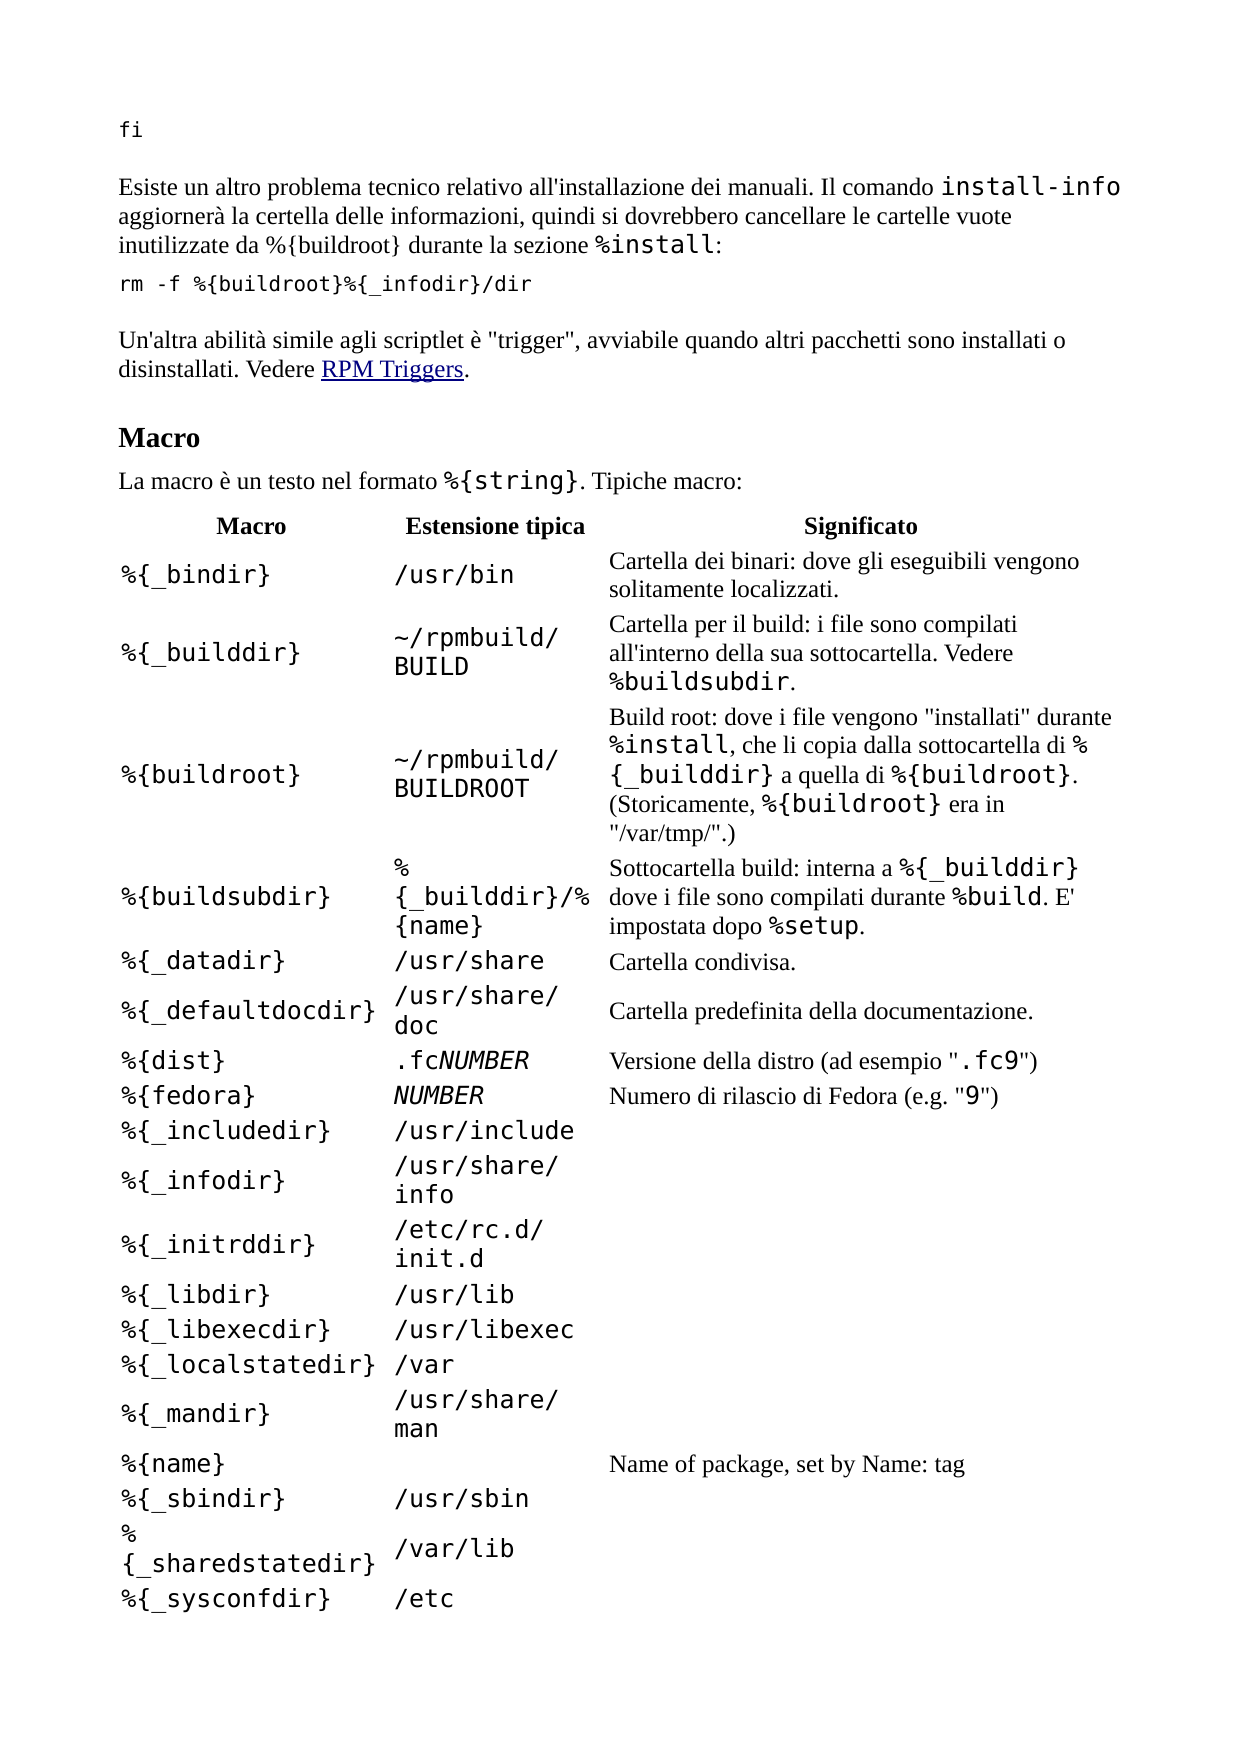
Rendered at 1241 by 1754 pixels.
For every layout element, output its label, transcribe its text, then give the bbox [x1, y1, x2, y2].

table_cell %{name} [118, 1446, 391, 1481]
table_cell /usr/sbin [391, 1481, 606, 1517]
table_cell Cartella dei binari: dove gli eseguibili vengono solitamente localizzati. [606, 543, 1122, 606]
text Esiste un altro problema tecnico relativo all'installazione dei manuali. Il comando install-info aggiornerà la certella delle informazioni, quindi si dovrebbero cancellare le cartelle vuote inutilizzate da %{buildroot} durante la sezione %install: [118, 172, 1122, 259]
table_header Estensione tipica [391, 508, 606, 543]
table_cell [606, 1517, 1122, 1581]
text rm -f %{buildroot}%{_infodir}/dir [118, 272, 1122, 296]
table_cell Cartella condivisa. [606, 944, 1122, 979]
table_cell [391, 1446, 606, 1481]
table_header Macro [118, 508, 391, 543]
table_cell ~/rpmbuild/BUILD [391, 606, 606, 699]
table_cell %{_libdir} [118, 1277, 391, 1312]
table_cell %{_bindir} [118, 543, 391, 606]
table_cell Cartella per il build: i file sono compilati all'interno della sua sottocartella. Vedere %buildsubdir. [606, 606, 1122, 699]
table_cell [606, 1481, 1122, 1517]
table_cell [606, 1581, 1122, 1616]
table_cell %{_includedir} [118, 1113, 391, 1148]
table_cell %{buildroot} [118, 699, 391, 850]
table_cell /etc [391, 1581, 606, 1616]
table_cell ~/rpmbuild/BUILDROOT [391, 699, 606, 850]
table_cell [606, 1113, 1122, 1148]
table_cell /usr/share/doc [391, 979, 606, 1043]
table_cell [606, 1347, 1122, 1382]
table_cell %{_builddir} [118, 606, 391, 699]
table_cell /usr/share [391, 944, 606, 979]
table_cell %{_localstatedir} [118, 1347, 391, 1382]
table_cell /var [391, 1347, 606, 1382]
table_cell /usr/bin [391, 543, 606, 606]
table_cell %{_sbindir} [118, 1481, 391, 1517]
table_cell Versione della distro (ad esempio ".fc9") [606, 1043, 1122, 1078]
table_cell %{_sysconfdir} [118, 1581, 391, 1616]
table_cell [606, 1277, 1122, 1312]
table_cell [606, 1148, 1122, 1212]
table_cell %{dist} [118, 1043, 391, 1078]
table_cell .fcNUMBER [391, 1043, 606, 1078]
table_cell /etc/rc.d/init.d [391, 1213, 606, 1277]
table_cell /usr/share/man [391, 1382, 606, 1446]
table_cell [606, 1382, 1122, 1446]
table_cell %{fedora} [118, 1078, 391, 1113]
table_cell [606, 1213, 1122, 1277]
table_cell %{_libexecdir} [118, 1312, 391, 1347]
table_cell Build root: dove i file vengono "installati" durante %install, che li copia dalla sottocartella di %{_builddir} a quella di %{buildroot}. (Storicamente, %{buildroot} era in "/var/tmp/".) [606, 699, 1122, 850]
table_cell %{_initrddir} [118, 1213, 391, 1277]
table_cell NUMBER [391, 1078, 606, 1113]
table_cell %{_builddir}/%{name} [391, 850, 606, 943]
table_cell /usr/libexec [391, 1312, 606, 1347]
table_header Significato [606, 508, 1122, 543]
table_cell Numero di rilascio di Fedora (e.g. "9") [606, 1078, 1122, 1113]
table_cell %{_sharedstatedir} [118, 1517, 391, 1581]
text fi [118, 118, 1122, 142]
subtitle Macro [118, 420, 1122, 454]
table_cell /usr/include [391, 1113, 606, 1148]
table_cell [606, 1312, 1122, 1347]
table_cell Sottocartella build: interna a %{_builddir} dove i file sono compilati durante %build. E' impostata dopo %setup. [606, 850, 1122, 943]
table_cell Cartella predefinita della documentazione. [606, 979, 1122, 1043]
table_cell Name of package, set by Name: tag [606, 1446, 1122, 1481]
table_cell %{_infodir} [118, 1148, 391, 1212]
text Un'altra abilità simile agli scriptlet è "trigger", avviabile quando altri pacchetti sono installati o disinstallati. Vedere RPM Triggers. [118, 325, 1122, 383]
table_cell %{_defaultdocdir} [118, 979, 391, 1043]
text La macro è un testo nel formato %{string}. Tipiche macro: [118, 466, 1122, 496]
table_cell %{_mandir} [118, 1382, 391, 1446]
table_cell /usr/lib [391, 1277, 606, 1312]
table_cell /usr/share/info [391, 1148, 606, 1212]
table_cell %{buildsubdir} [118, 850, 391, 943]
table_cell /var/lib [391, 1517, 606, 1581]
table_cell %{_datadir} [118, 944, 391, 979]
